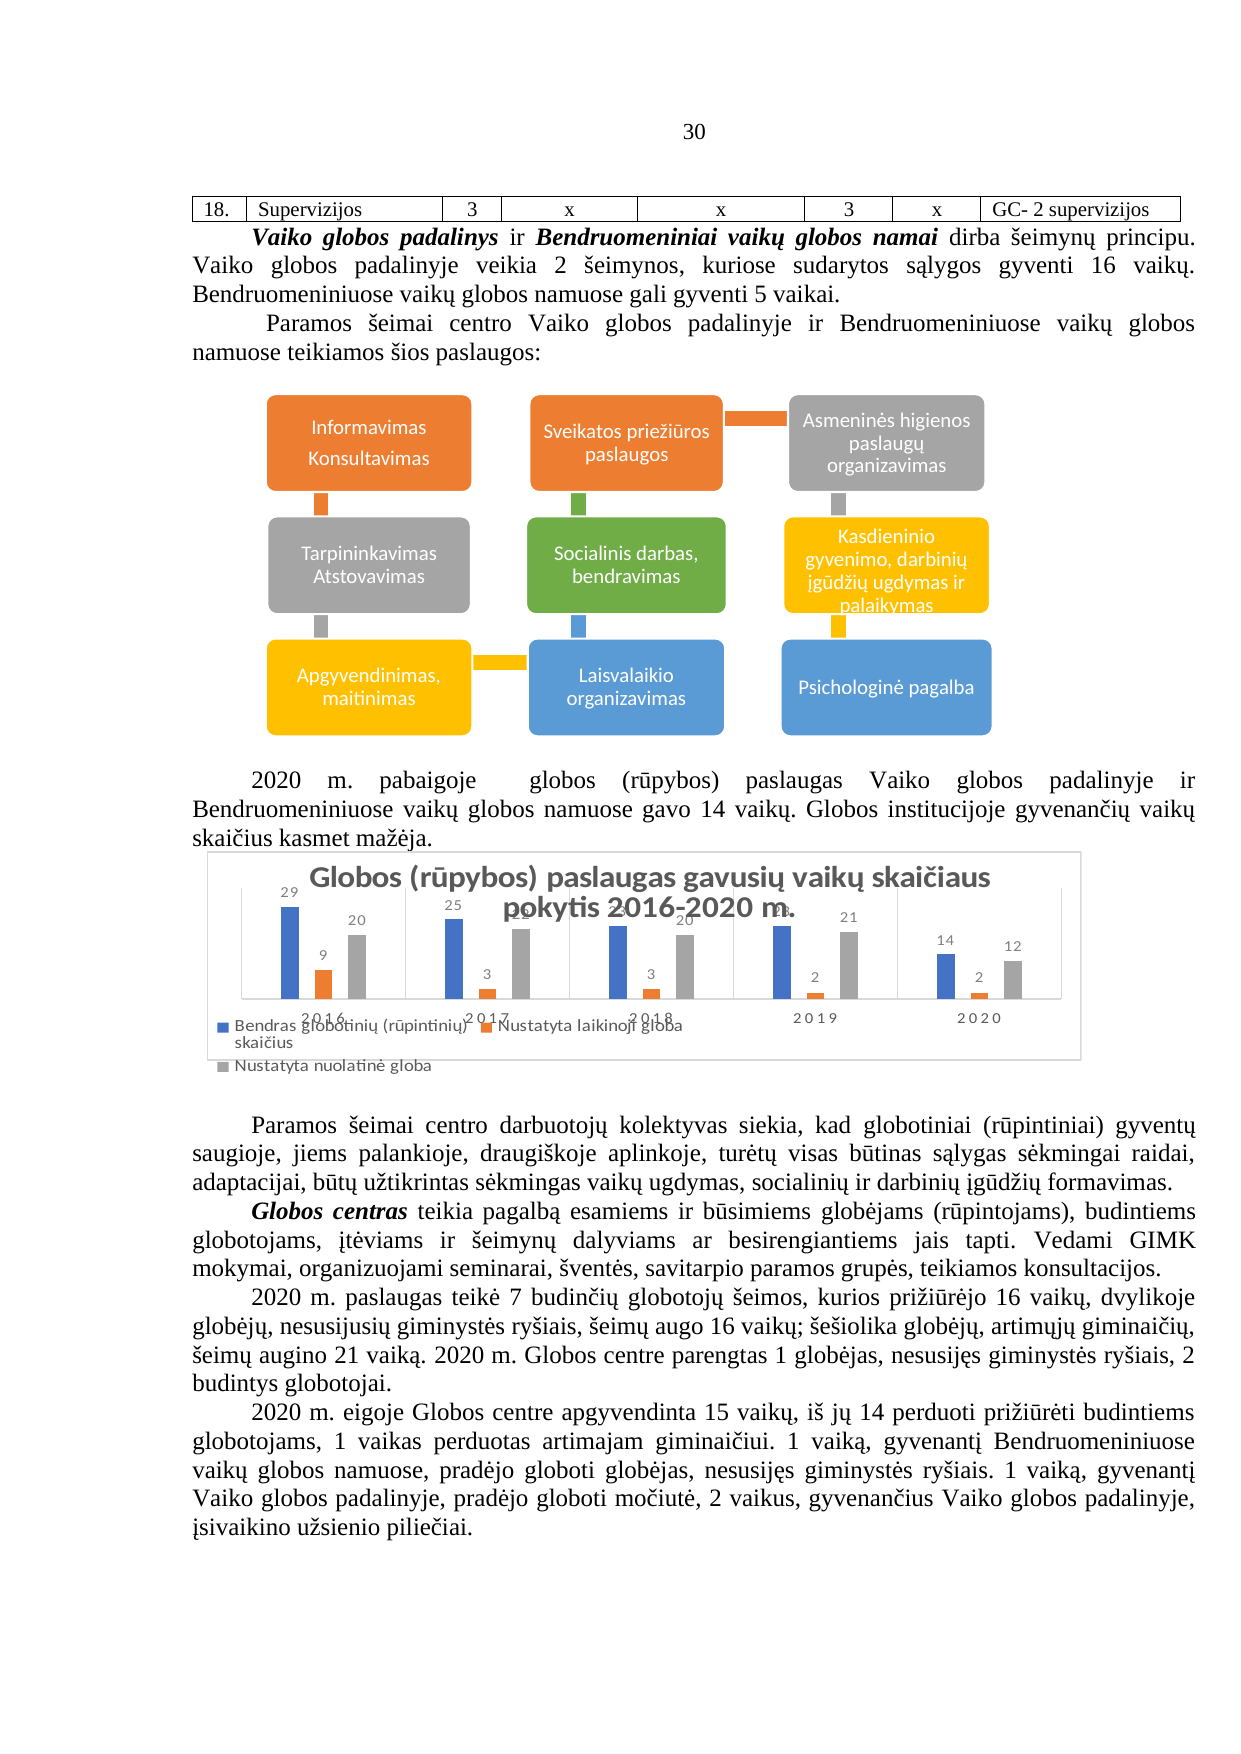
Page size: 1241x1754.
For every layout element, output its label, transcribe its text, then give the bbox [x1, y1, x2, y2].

table_cell 3 [805, 197, 892, 221]
text Paramos šeimai centro darbuotojų kolektyvas siekia, kad globotiniai (rūpintiniai) gyventų saugioje, jiems palankioje, draugiškoje aplinkoje, turėtų visas būtinas sąlygas sėkmingai raidai, adaptacijai, būtų užtikrintas sėkmingas vaikų ugdymas, socialinių ir darbinių įgūdžių formavimas. [192, 1110, 1196, 1196]
table_cell x [502, 197, 637, 221]
table_cell 3 [443, 197, 501, 221]
text 2020 m. pabaigoje globos (rūpybos) paslaugas Vaiko globos padalinyje ir Bendruomeniniuose vaikų globos namuose gavo 14 vaikų. Globos institucijoje gyvenančių vaikų skaičius kasmet mažėja. [192, 765, 1196, 851]
table_cell GC- 2 supervizijos [981, 197, 1180, 221]
text Paramos šeimai centro Vaiko globos padalinyje ir Bendruomeniniuose vaikų globos namuose teikiamos šios paslaugos: [192, 308, 1196, 365]
table_cell x [893, 197, 980, 221]
text 2020 m. eigoje Globos centre apgyvendinta 15 vaikų, iš jų 14 perduoti prižiūrėti budintiems globotojams, 1 vaikas perduotas artimajam giminaičiui. 1 vaiką, gyvenantį Bendruomeniniuose vaikų globos namuose, pradėjo globoti globėjas, nesusijęs giminystės ryšiais. 1 vaiką, gyvenantį Vaiko globos padalinyje, pradėjo globoti močiutė, 2 vaikus, gyvenančius Vaiko globos padalinyje, įsivaikino užsienio piliečiai. [192, 1397, 1196, 1541]
text Globos centras teikia pagalbą esamiems ir būsimiems globėjams (rūpintojams), budintiems globotojams, įtėviams ir šeimynų dalyviams ar besirengiantiems jais tapti. Vedami GIMK mokymai, organizuojami seminarai, šventės, savitarpio paramos grupės, teikiamos konsultacijos. [192, 1196, 1196, 1282]
table_cell x [638, 197, 804, 221]
text 2020 m. paslaugas teikė 7 budinčių globotojų šeimos, kurios prižiūrėjo 16 vaikų, dvylikoje globėjų, nesusijusių giminystės ryšiais, šeimų augo 16 vaikų; šešiolika globėjų, artimųjų giminaičių, šeimų augino 21 vaiką. 2020 m. Globos centre parengtas 1 globėjas, nesusijęs giminystės ryšiais, 2 budintys globotojai. [192, 1282, 1196, 1397]
table_cell Supervizijos [247, 197, 442, 221]
table_cell 18. [193, 197, 246, 221]
text Vaiko globos padalinys ir Bendruomeniniai vaikų globos namai dirba šeimynų principu. Vaiko globos padalinyje veikia 2 šeimynos, kuriose sudarytos sąlygos gyventi 16 vaikų. Bendruomeniniuose vaikų globos namuose gali gyventi 5 vaikai. [192, 222, 1196, 308]
